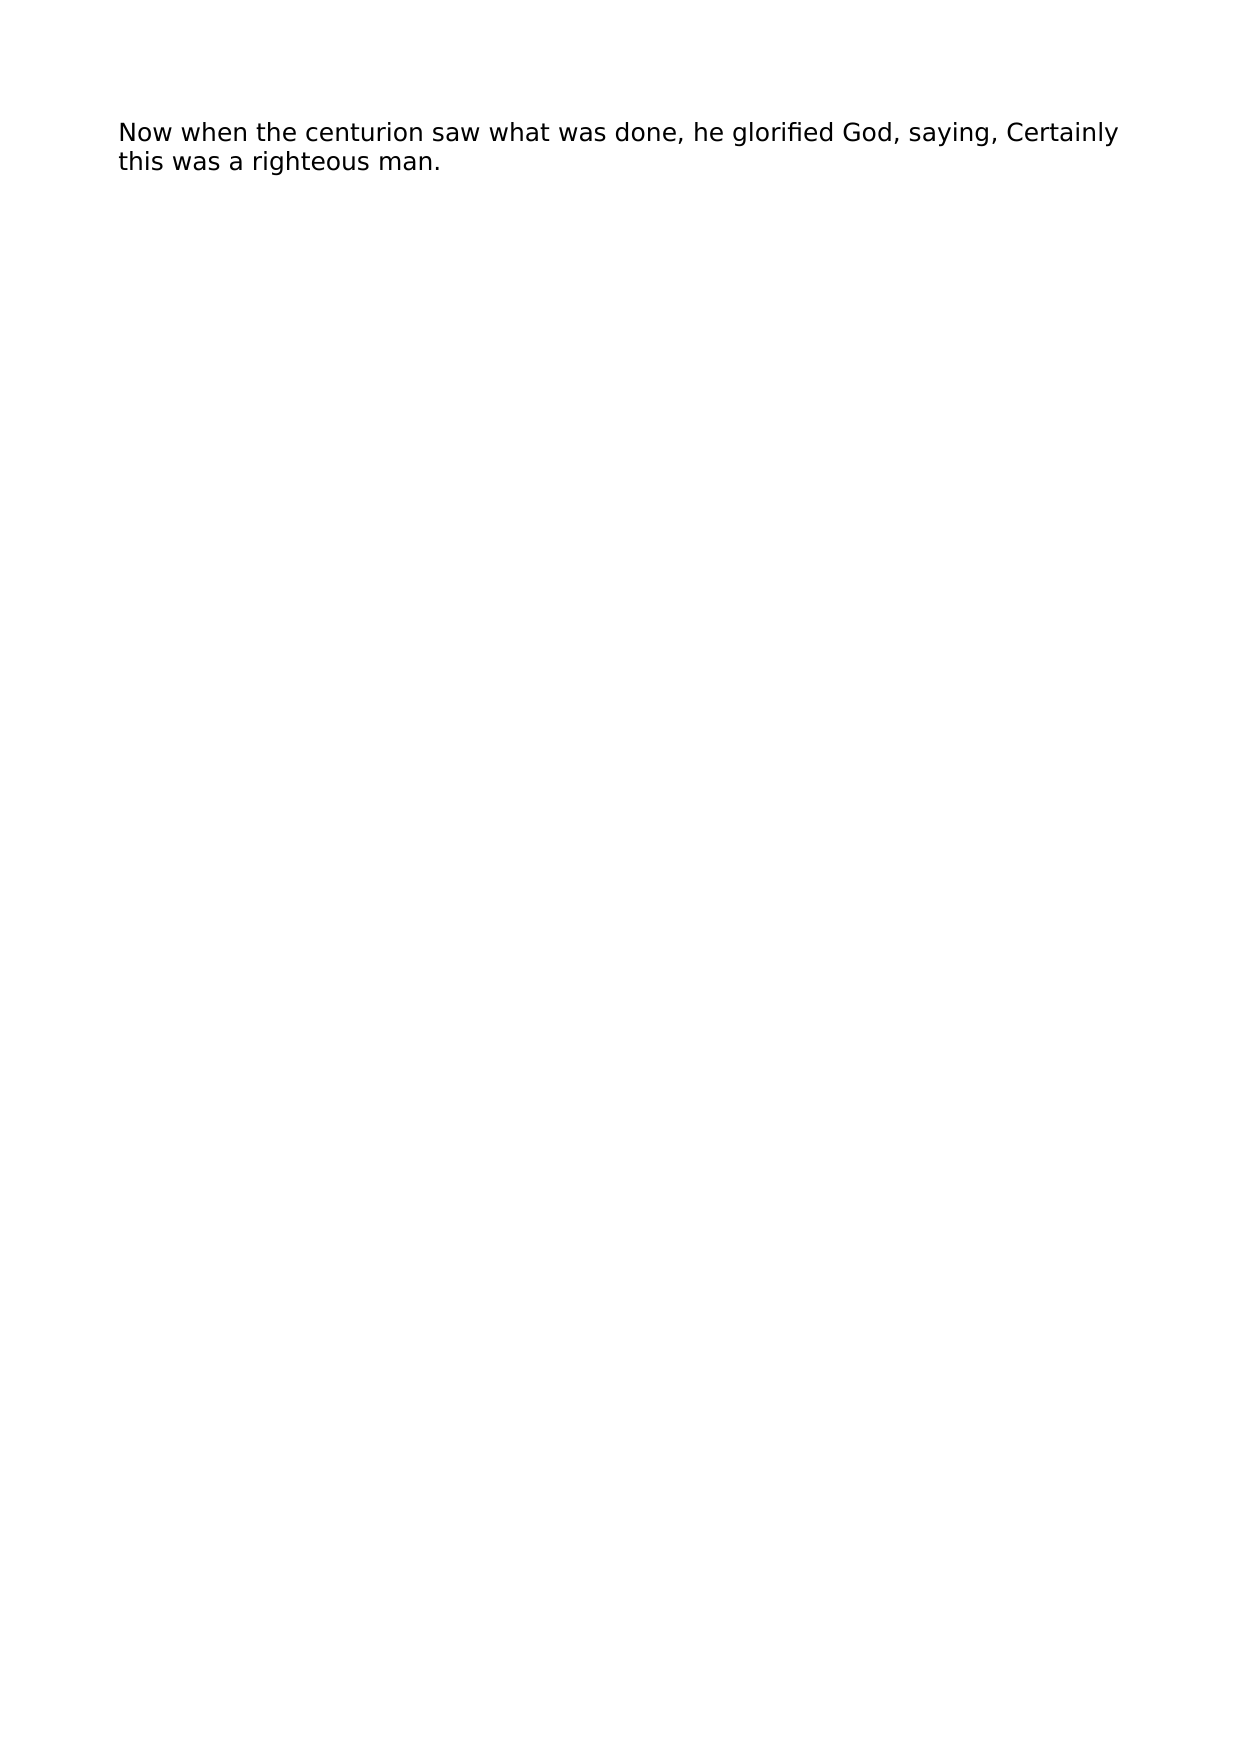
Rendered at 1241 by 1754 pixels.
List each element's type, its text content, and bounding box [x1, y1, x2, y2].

text Now when the centurion saw what was done, he glorified God, saying, Certainly this was a righteous man. [118, 118, 1122, 176]
